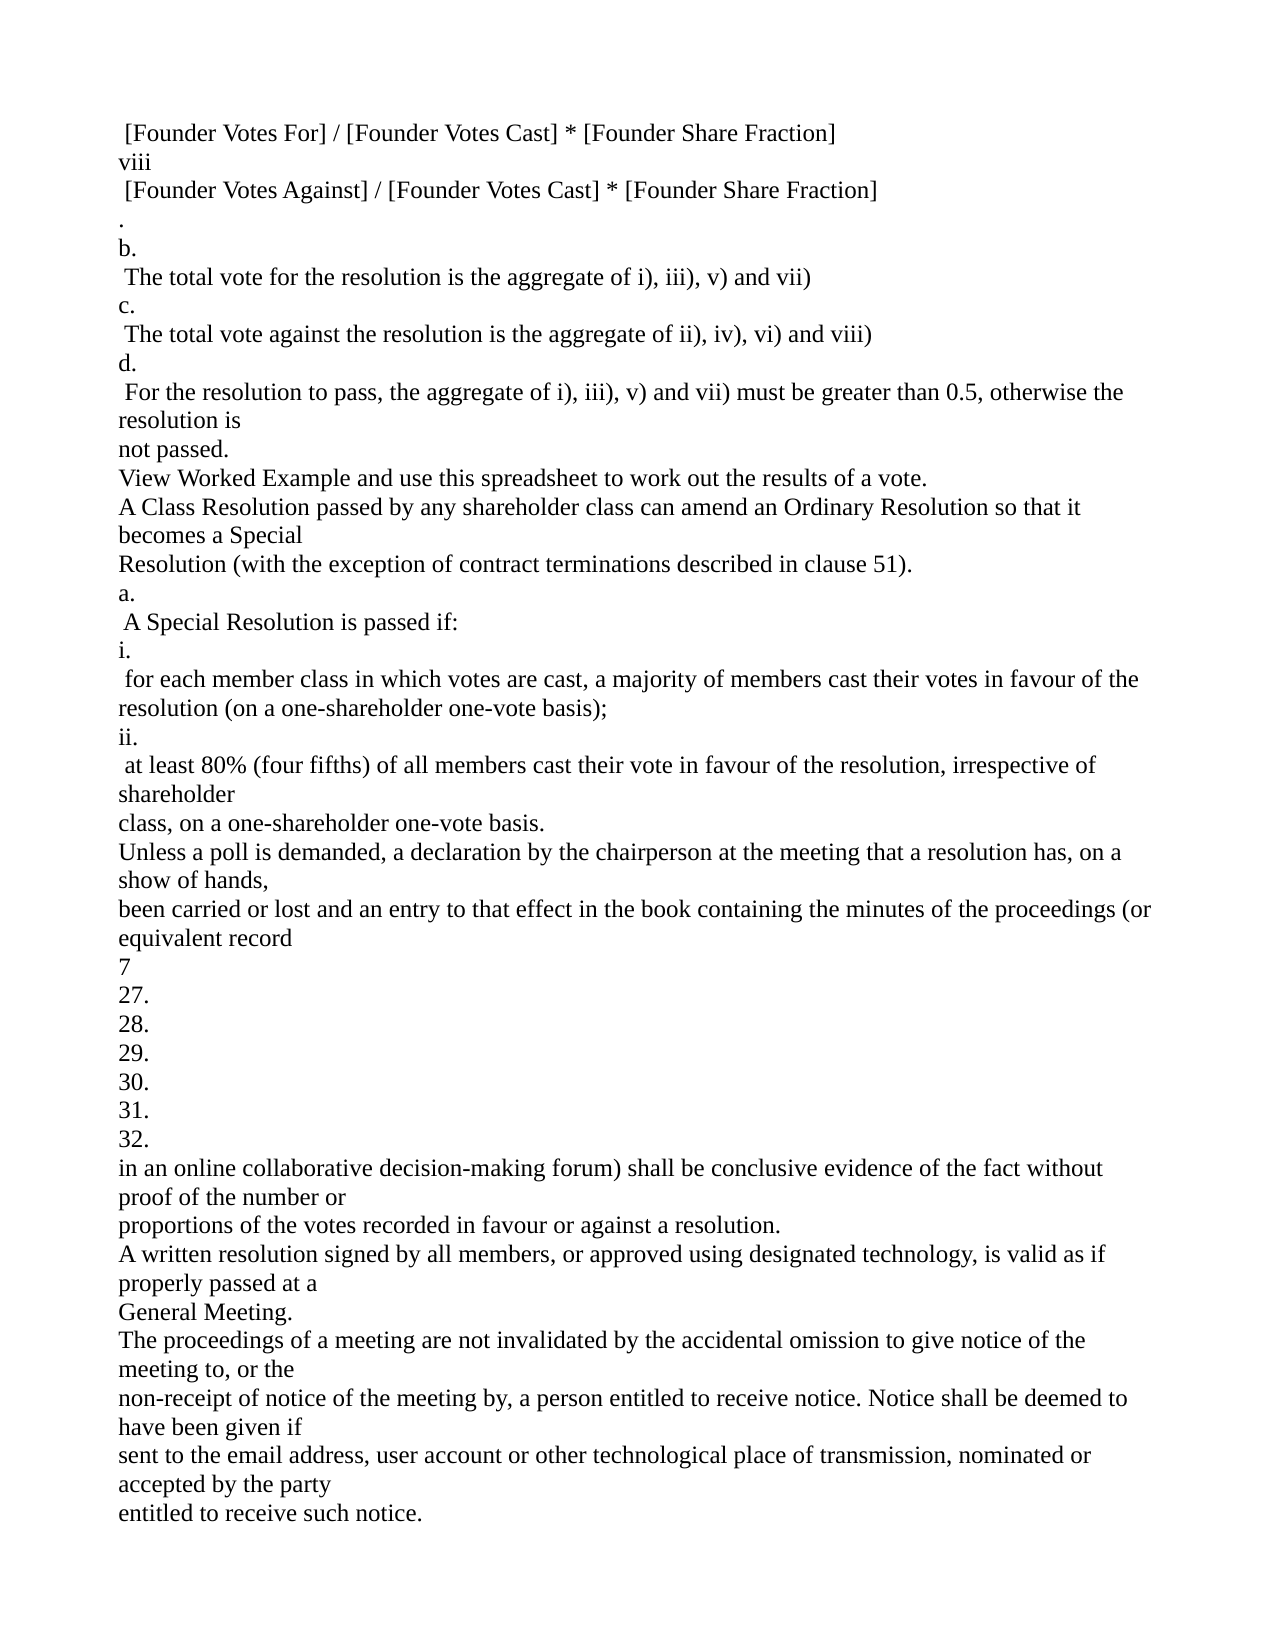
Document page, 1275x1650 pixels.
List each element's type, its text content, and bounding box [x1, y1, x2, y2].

text [​Founder ​Votes For] / [​Founder ​Votes Cast] * [​Founder ​Share Fraction] [118, 118, 1157, 147]
text i. [118, 636, 1157, 664]
text a. [118, 578, 1157, 607]
text non-receipt of notice of the meeting by, a person entitled to receive notice. Notice shall be deemed to have been given if [118, 1383, 1157, 1441]
text A written resolution signed by all members, or approved using designated technology, is valid as if properly passed at a [118, 1239, 1157, 1297]
text b. [118, 233, 1157, 262]
text Resolution (with the exception of contract terminations described in clause 51). [118, 549, 1157, 578]
text Unless a poll is demanded, a declaration by the chairperson at the meeting that a resolution has, on a show of hands, [118, 837, 1157, 894]
text d. [118, 348, 1157, 377]
text 28. [118, 1009, 1157, 1038]
text The proceedings of a meeting are not invalidated by the accidental omission to give notice of the meeting to, or the [118, 1326, 1157, 1383]
text The total vote for the resolution is the aggregate of i), iii), v) and vii) [118, 262, 1157, 291]
text 7 [118, 952, 1157, 981]
text 27. [118, 981, 1157, 1009]
text . [118, 204, 1157, 233]
text at least ​80% (four fifths)​​ of all members cast their vote in favour of the resolution, irrespective of shareholder [118, 751, 1157, 808]
text been carried or lost and an entry to that effect in the book containing the minutes of the proceedings (or equivalent record [118, 894, 1157, 952]
text class, on a one-shareholder one-vote basis. [118, 808, 1157, 837]
text ii. [118, 722, 1157, 751]
text A ​Special Resolution​ is passed if: [118, 607, 1157, 636]
text 32. [118, 1124, 1157, 1153]
text resolution (on a one-shareholder one-vote basis); [118, 693, 1157, 722]
text sent to the email address, user account or other technological place of transmission, nominated or accepted by the party [118, 1441, 1157, 1498]
text For the resolution to pass, the aggregate of i), iii), v) and vii) must be greater than 0.5, otherwise the resolution is [118, 377, 1157, 434]
text in an online collaborative decision-making forum) shall be conclusive evidence of the fact without proof of the number or [118, 1153, 1157, 1211]
text for each member class in which votes are cast, a majority of members cast their votes in favour of the [118, 664, 1157, 693]
text General Meeting. [118, 1297, 1157, 1326]
text The total vote against the resolution is the aggregate of ii), iv), vi) and viii) [118, 319, 1157, 348]
text 29. [118, 1038, 1157, 1067]
text proportions of the votes recorded in favour or against a resolution. [118, 1211, 1157, 1239]
text entitled to receive such notice. [118, 1498, 1157, 1527]
text View ​Worked Example​​ and use ​this spreadsheet​ to work out the results of a vote. [118, 463, 1157, 492]
text 30. [118, 1067, 1157, 1096]
text c. [118, 291, 1157, 319]
text viii [118, 147, 1157, 176]
text not passed. [118, 434, 1157, 463]
text [​Founder ​Votes Against] / [​Founder ​Votes Cast] * [​Founder ​Share Fraction] [118, 176, 1157, 204]
text 31. [118, 1096, 1157, 1124]
text A ​Class Resolution​​ passed by any shareholder class can amend an Ordinary Resolution so that it becomes a Special [118, 492, 1157, 549]
